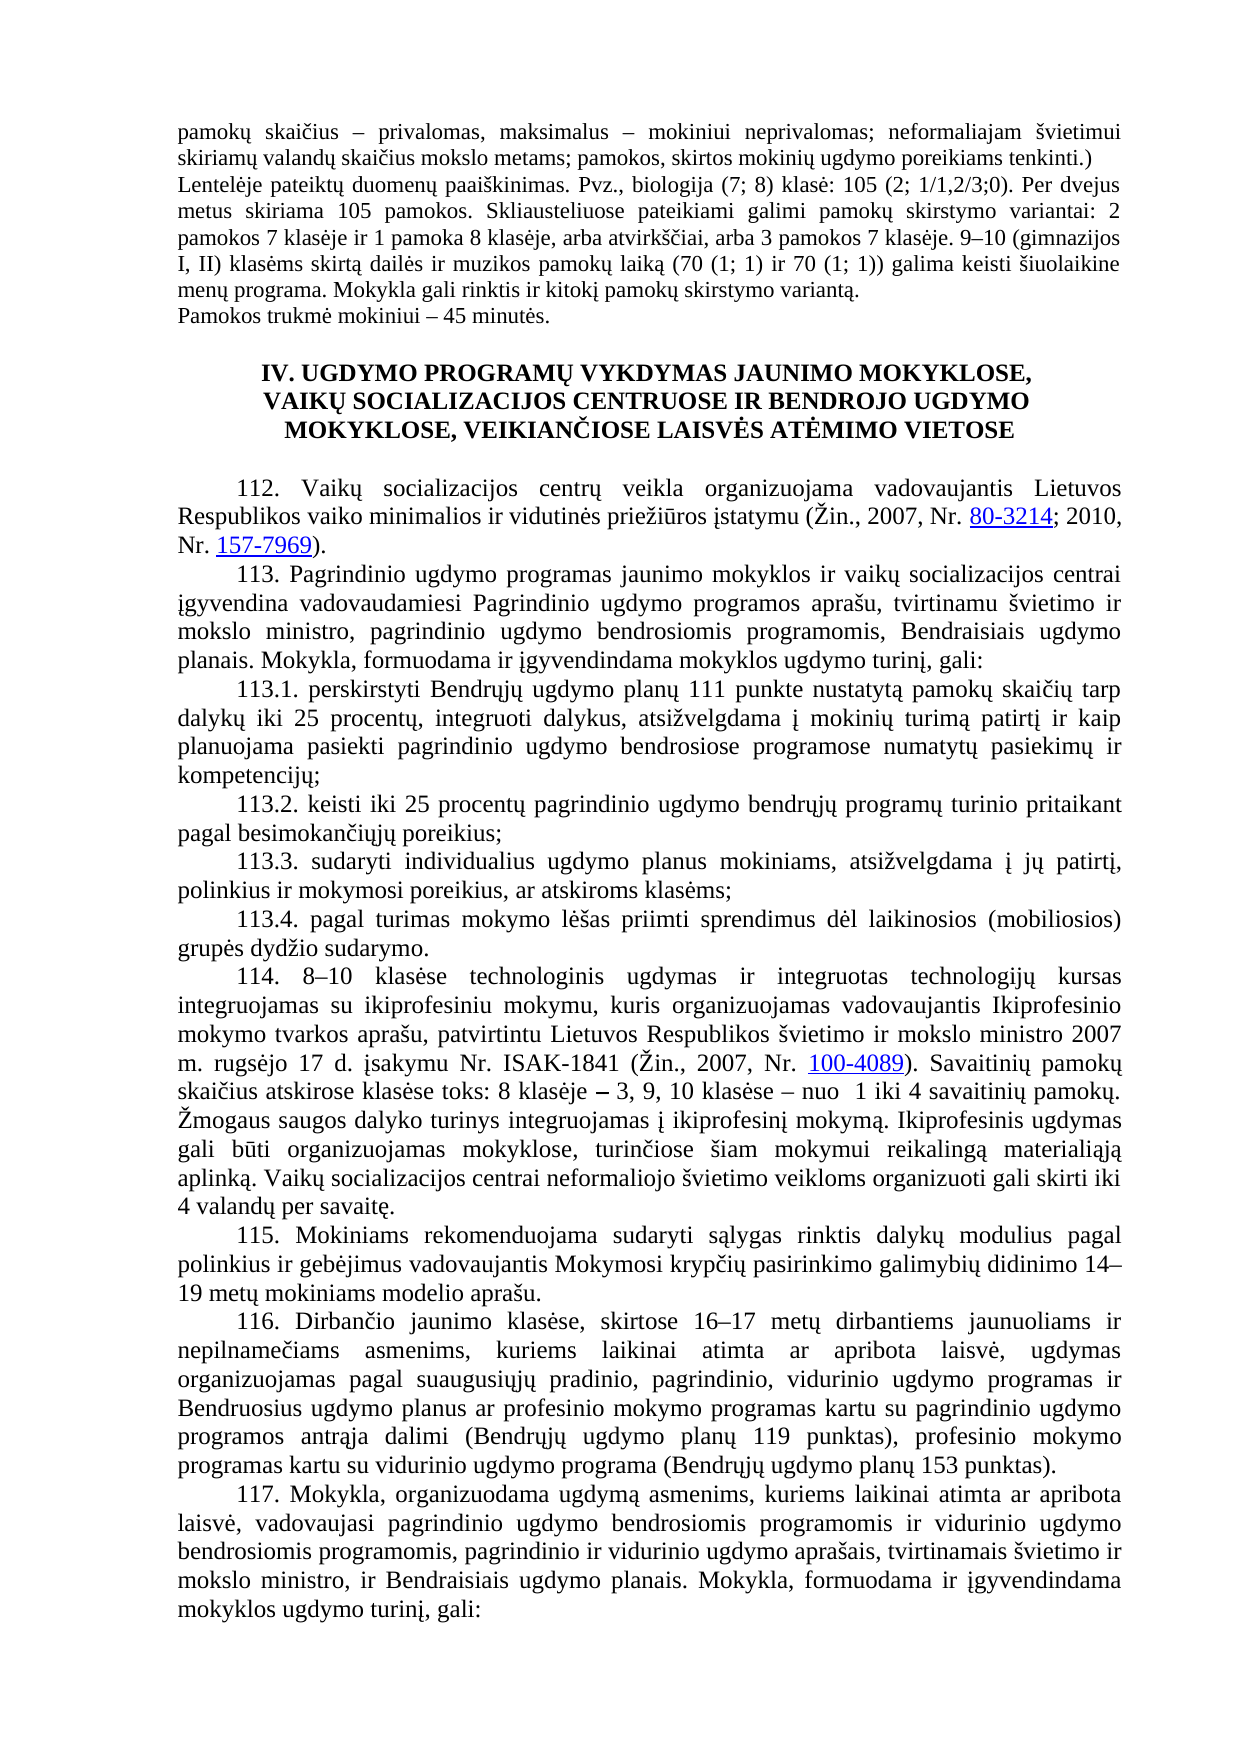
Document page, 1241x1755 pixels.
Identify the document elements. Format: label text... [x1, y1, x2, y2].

text 112. Vaikų socializacijos centrų veikla organizuojama vadovaujantis Lietuvos Respublikos vaiko minimalios ir vidutinės priežiūros įstatymu (Žin., 2007, Nr. 80-3214; 2010, Nr. 157-7969). [177, 473, 1122, 559]
text 114. 8–10 klasėse technologinis ugdymas ir integruotas technologijų kursas integruojamas su ikiprofesiniu mokymu, kuris organizuojamas vadovaujantis Ikiprofesinio mokymo tvarkos aprašu, patvirtintu Lietuvos Respublikos švietimo ir mokslo ministro 2007 m. rugsėjo 17 d. įsakymu Nr. ISAK-1841 (Žin., 2007, Nr. 100-4089). Savaitinių pamokų skaičius atskirose klasėse toks: 8 klasėje – 3, 9, 10 klasėse – nuo 1 iki 4 savaitinių pamokų. Žmogaus saugos dalyko turinys integruojamas į ikiprofesinį mokymą. Ikiprofesinis ugdymas gali būti organizuojamas mokyklose, turinčiose šiam mokymui reikalingą materialiąją aplinką. Vaikų socializacijos centrai neformaliojo švietimo veikloms organizuoti gali skirti iki 4 valandų per savaitę. [177, 961, 1122, 1220]
text 117. Mokykla, organizuodama ugdymą asmenims, kuriems laikinai atimta ar apribota laisvė, vadovaujasi pagrindinio ugdymo bendrosiomis programomis ir vidurinio ugdymo bendrosiomis programomis, pagrindinio ir vidurinio ugdymo aprašais, tvirtinamais švietimo ir mokslo ministro, ir Bendraisiais ugdymo planais. Mokykla, formuodama ir įgyvendindama mokyklos ugdymo turinį, gali: [177, 1479, 1122, 1623]
text IV. UGDYMO PROGRAMŲ VYKDYMAS JAUNIMO MOKYKLOSE, VAIKŲ SOCIALIZACIJOS CENTRUOSE IR BENDROJO UGDYMO MOKYKLOSE, VEIKIANČIOSE LAISVĖS ATĖMIMO VIETOSE [177, 358, 1122, 444]
text Lentelėje pateiktų duomenų paaiškinimas. Pvz., biologija (7; 8) klasė: 105 (2; 1/1,2/3;0). Per dvejus metus skiriama 105 pamokos. Skliausteliuose pateikiami galimi pamokų skirstymo variantai: 2 pamokos 7 klasėje ir 1 pamoka 8 klasėje, arba atvirkščiai, arba 3 pamokos 7 klasėje. 9–10 (gimnazijos I, II) klasėms skirtą dailės ir muzikos pamokų laiką (70 (1; 1) ir 70 (1; 1)) galima keisti šiuolaikine menų programa. Mokykla gali rinktis ir kitokį pamokų skirstymo variantą. [177, 171, 1122, 303]
text 113.3. sudaryti individualius ugdymo planus mokiniams, atsižvelgdama į jų patirtį, polinkius ir mokymosi poreikius, ar atskiroms klasėms; [177, 846, 1122, 904]
text 113. Pagrindinio ugdymo programas jaunimo mokyklos ir vaikų socializacijos centrai įgyvendina vadovaudamiesi Pagrindinio ugdymo programos aprašu, tvirtinamu švietimo ir mokslo ministro, pagrindinio ugdymo bendrosiomis programomis, Bendraisiais ugdymo planais. Mokykla, formuodama ir įgyvendindama mokyklos ugdymo turinį, gali: [177, 559, 1122, 674]
text 115. Mokiniams rekomenduojama sudaryti sąlygas rinktis dalykų modulius pagal polinkius ir gebėjimus vadovaujantis Mokymosi krypčių pasirinkimo galimybių didinimo 14–19 metų mokiniams modelio aprašu. [177, 1220, 1122, 1306]
text 113.4. pagal turimas mokymo lėšas priimti sprendimus dėl laikinosios (mobiliosios) grupės dydžio sudarymo. [177, 904, 1122, 961]
text 116. Dirbančio jaunimo klasėse, skirtose 16–17 metų dirbantiems jaunuoliams ir nepilnamečiams asmenims, kuriems laikinai atimta ar apribota laisvė, ugdymas organizuojamas pagal suaugusiųjų pradinio, pagrindinio, vidurinio ugdymo programas ir Bendruosius ugdymo planus ar profesinio mokymo programas kartu su pagrindinio ugdymo programos antrąja dalimi (Bendrųjų ugdymo planų 119 punktas), profesinio mokymo programas kartu su vidurinio ugdymo programa (Bendrųjų ugdymo planų 153 punktas). [177, 1306, 1122, 1479]
text 113.1. perskirstyti Bendrųjų ugdymo planų 111 punkte nustatytą pamokų skaičių tarp dalykų iki 25 procentų, integruoti dalykus, atsižvelgdama į mokinių turimą patirtį ir kaip planuojama pasiekti pagrindinio ugdymo bendrosiose programose numatytų pasiekimų ir kompetencijų; [177, 674, 1122, 789]
text 113.2. keisti iki 25 procentų pagrindinio ugdymo bendrųjų programų turinio pritaikant pagal besimokančiųjų poreikius; [177, 789, 1122, 846]
text pamokų skaičius – privalomas, maksimalus – mokiniui neprivalomas; neformaliajam švietimui skiriamų valandų skaičius mokslo metams; pamokos, skirtos mokinių ugdymo poreikiams tenkinti.) [177, 118, 1122, 171]
text Pamokos trukmė mokiniui – 45 minutės. [177, 303, 1122, 329]
